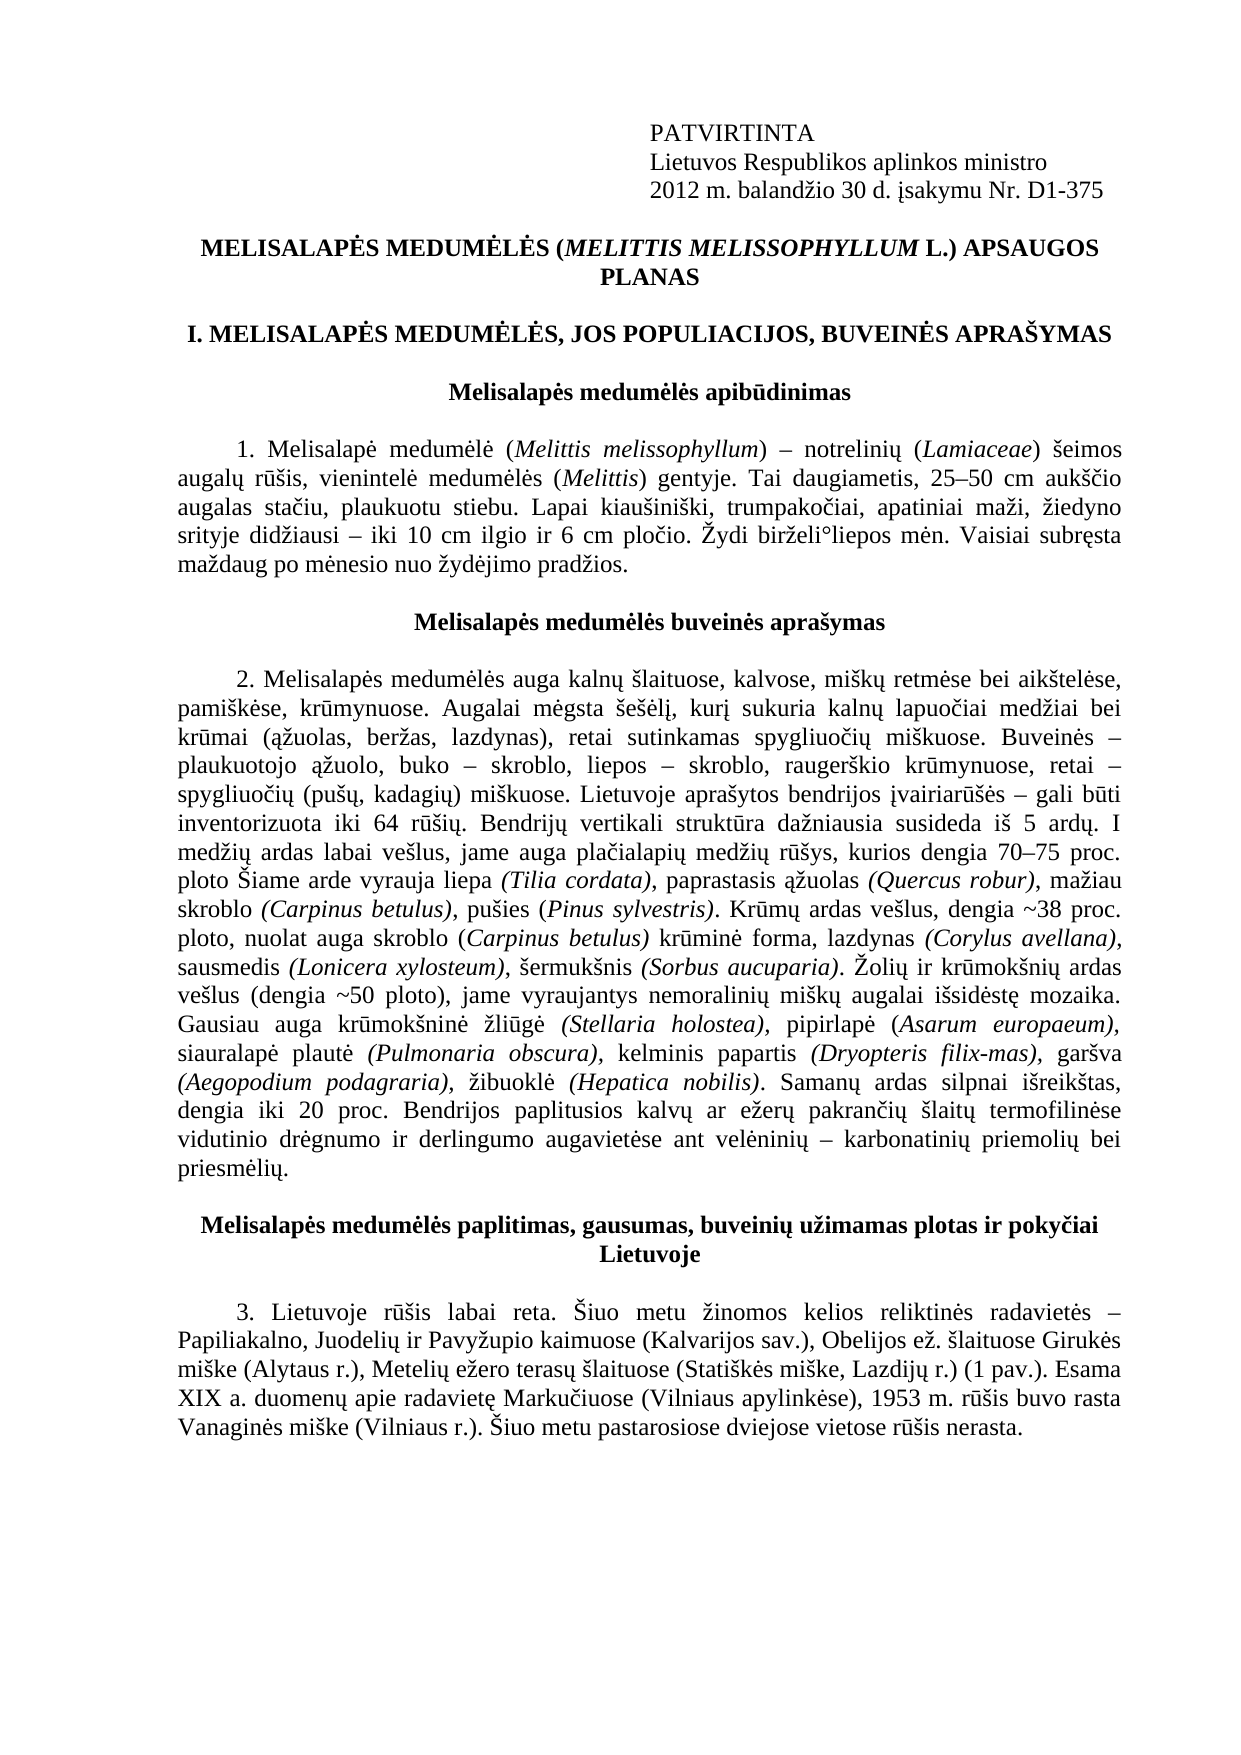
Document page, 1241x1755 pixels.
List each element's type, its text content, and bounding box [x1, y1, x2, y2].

text Melisalapės medumėlės apibūdinimas [177, 377, 1122, 406]
text MELISALAPĖS MEDUMĖLĖS (MELITTIS MELISSOPHYLLUM L.) apsaugos planas [177, 233, 1122, 291]
text 3. Lietuvoje rūšis labai reta. Šiuo metu žinomos kelios reliktinės radavietės – Papiliakalno, Juodelių ir Pavyžupio kaimuose (Kalvarijos sav.), Obelijos ež. šlaituose Girukės miške (Alytaus r.), Metelių ežero terasų šlaituose (Statiškės miške, Lazdijų r.) (1 pav.). Esama XIX a. duomenų apie radavietę Markučiuose (Vilniaus apylinkėse), 1953 m. rūšis buvo rasta Vanaginės miške (Vilniaus r.). Šiuo metu pastarosiose dviejose vietose rūšis nerasta. [177, 1297, 1122, 1441]
text I. MELISALAPĖS MEDUMĖLĖS, jos populiacijos, buveinės aprašymas [177, 319, 1122, 348]
text 1. Melisalapė medumėlė (Melittis melissophyllum) – notrelinių (Lamiaceae) šeimos augalų rūšis, vienintelė medumėlės (Melittis) gentyje. Tai daugiametis, 25–50 cm aukščio augalas stačiu, plaukuotu stiebu. Lapai kiaušiniški, trumpakočiai, apatiniai maži, žiedyno srityje didžiausi – iki 10 cm ilgio ir 6 cm pločio. Žydi birželi°liepos mėn. Vaisiai subręsta maždaug po mėnesio nuo žydėjimo pradžios. [177, 434, 1122, 578]
text Lietuvos Respublikos aplinkos ministro [649, 147, 1122, 176]
text 2. Melisalapės medumėlės auga kalnų šlaituose, kalvose, miškų retmėse bei aikštelėse, pamiškėse, krūmynuose. Augalai mėgsta šešėlį, kurį sukuria kalnų lapuočiai medžiai bei krūmai (ąžuolas, beržas, lazdynas), retai sutinkamas spygliuočių miškuose. Buveinės – plaukuotojo ąžuolo, buko – skroblo, liepos – skroblo, raugerškio krūmynuose, retai – spygliuočių (pušų, kadagių) miškuose. Lietuvoje aprašytos bendrijos įvairiarūšės – gali būti inventorizuota iki 64 rūšių. Bendrijų vertikali struktūra dažniausia susideda iš 5 ardų. I medžių ardas labai vešlus, jame auga plačialapių medžių rūšys, kurios dengia 70–75 proc. ploto Šiame arde vyrauja liepa (Tilia cordata), paprastasis ąžuolas (Quercus robur), mažiau skroblo (Carpinus betulus), pušies (Pinus sylvestris). Krūmų ardas vešlus, dengia ~38 proc. ploto, nuolat auga skroblo (Carpinus betulus) krūminė forma, lazdynas (Corylus avellana), sausmedis (Lonicera xylosteum), šermukšnis (Sorbus aucuparia). Žolių ir krūmokšnių ardas vešlus (dengia ~50 ploto), jame vyraujantys nemoralinių miškų augalai išsidėstę mozaika. Gausiau auga krūmokšninė žliūgė (Stellaria holostea), pipirlapė (Asarum europaeum), siauralapė plautė (Pulmonaria obscura), kelminis papartis (Dryopteris filix-mas), garšva (Aegopodium podagraria), žibuoklė (Hepatica nobilis). Samanų ardas silpnai išreikštas, dengia iki 20 proc. Bendrijos paplitusios kalvų ar ežerų pakrančių šlaitų termofilinėse vidutinio drėgnumo ir derlingumo augavietėse ant velėninių – karbonatinių priemolių bei priesmėlių. [177, 664, 1122, 1182]
text Melisalapės medumėlės buveinės aprašymas [177, 607, 1122, 636]
text 2012 m. balandžio 30 d. įsakymu Nr. D1-375 [649, 176, 1122, 204]
text Melisalapės medumėlės paplitimas, gausumas, buveinių užimamas plotas ir pokyčiai Lietuvoje [177, 1211, 1122, 1268]
text PATVIRTINTA [649, 118, 1122, 147]
